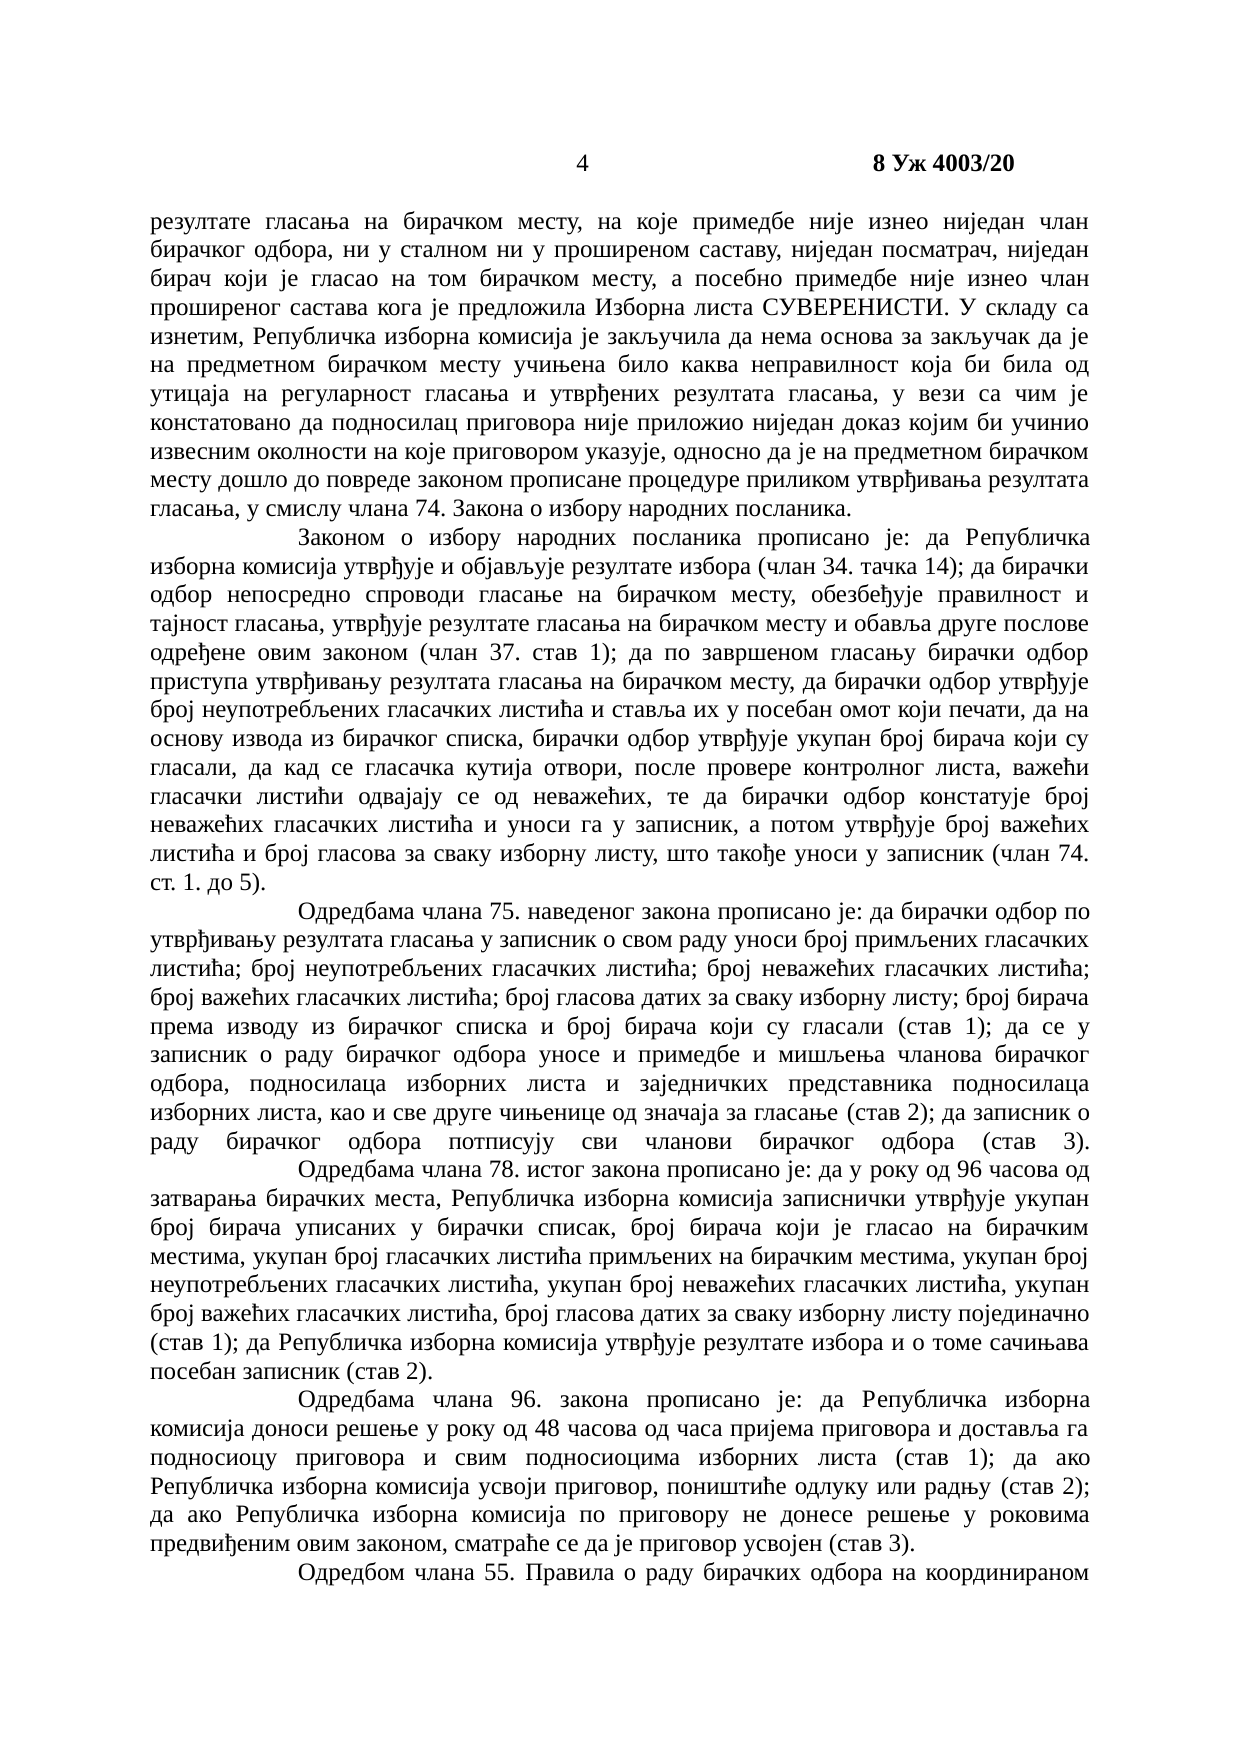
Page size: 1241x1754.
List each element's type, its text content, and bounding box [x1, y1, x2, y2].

text Одредбом члана 55. Правила о раду бирачких одбора на координираном [150, 1557, 1090, 1586]
text Одредбама члана 96. закона прописано је: да Републичка изборна комисија доноси решење у року од 48 часова од часа пријема приговора и доставља га подносиоцу приговора и свим подносиоцима изборних листа (став 1); да ако Републичка изборна комисија усвоји приговор, поништиће одлуку или радњу (став 2); да ако Републичка изборна комисија по приговору не донесе решење у роковима предвиђеним овим законом, сматраће се да је приговор усвојен (став 3). [150, 1384, 1090, 1557]
text Одредбама члана 75. наведеног закона прописано је: да бирачки одбор по утврђивању резултата гласања у записник о свом раду уноси број примљених гласачких листића; број неупотребљених гласачких листића; број неважећих гласачких листића; број важећих гласачких листића; број гласова датих за сваку изборну листу; број бирача према изводу из бирачког списка и број бирача који су гласали (став 1); да се у записник о раду бирачког одбора уносе и примедбе и мишљења чланова бирачког одбора, подносилаца изборних листа и заједничких представника подносилаца изборних листа, као и све друге чињенице од значаја за гласање (став 2); да записник о раду бирачког одбора потписују сви чланови бирачког одбора (став 3). Одредбама члана 78. истог закона прописано је: да у року од 96 часова од затварања бирачких места, Републичка изборна комисија записнички утврђује укупан број бирача уписаних у бирачки списак, број бирача који је гласао на бирачким местима, укупан број гласачких листића примљених на бирачким местима, укупан број неупотребљених гласачких листића, укупан број неважећих гласачких листића, укупан број важећих гласачких листића, број гласова датих за сваку изборну листу појединачно (став 1); да Републичка изборна комисија утврђује резултате избора и о томе сачињава посебан записник (став 2). [150, 896, 1090, 1384]
text Законом о избору народних посланика прописано је: да Републичка изборна комисија утврђује и објављује резултате избора (члан 34. тачка 14); да бирачки одбор непосредно спроводи гласање на бирачком месту, обезбеђује правилност и тајност гласања, утврђује резултате гласања на бирачком месту и обавља друге послове одређене овим законом (члан 37. став 1); да по завршеном гласању бирачки одбор приступа утврђивању резултата гласања на бирачком месту, да бирачки одбор утврђује број неупотребљених гласачких листића и ставља их у посебан омот који печати, да на основу извода из бирачког списка, бирачки одбор утврђује укупан број бирача који су гласали, да кад се гласачка кутија отвори, после провере контролног листа, важећи гласачки листићи одвајају се од неважећих, те да бирачки одбор констатује број неважећих гласачких листића и уноси га у записник, а потом утврђује број важећих листића и број гласова за сваку изборну листу, што такође уноси у записник (члан 74. ст. 1. до 5). [150, 522, 1090, 896]
text резултате гласања на бирачком месту, на које примедбе није изнео ниједан члан бирачког одбора, ни у сталном ни у проширеном саставу, ниједан посматрач, ниједан бирач који је гласао на том бирачком месту, а посебно примедбе није изнео члан проширеног састава кога је предложила Изборна листа СУВЕРЕНИСТИ. У складу са изнетим, Републичка изборна комисија је закључила да нема основа за закључак да је на предметном бирачком месту учињена било каква неправилност која би била од утицаја на регуларност гласања и утврђених резултата гласања, у вези са чим је констатовано да подносилац приговора није приложио ниједан доказ којим би учинио извесним околности на које приговором указује, односно да је на предметном бирачком месту дошло до повреде законом прописане процедуре приликом утврђивања резултата гласања, у смислу члана 74. Закона о избору народних посланика. [150, 206, 1090, 522]
